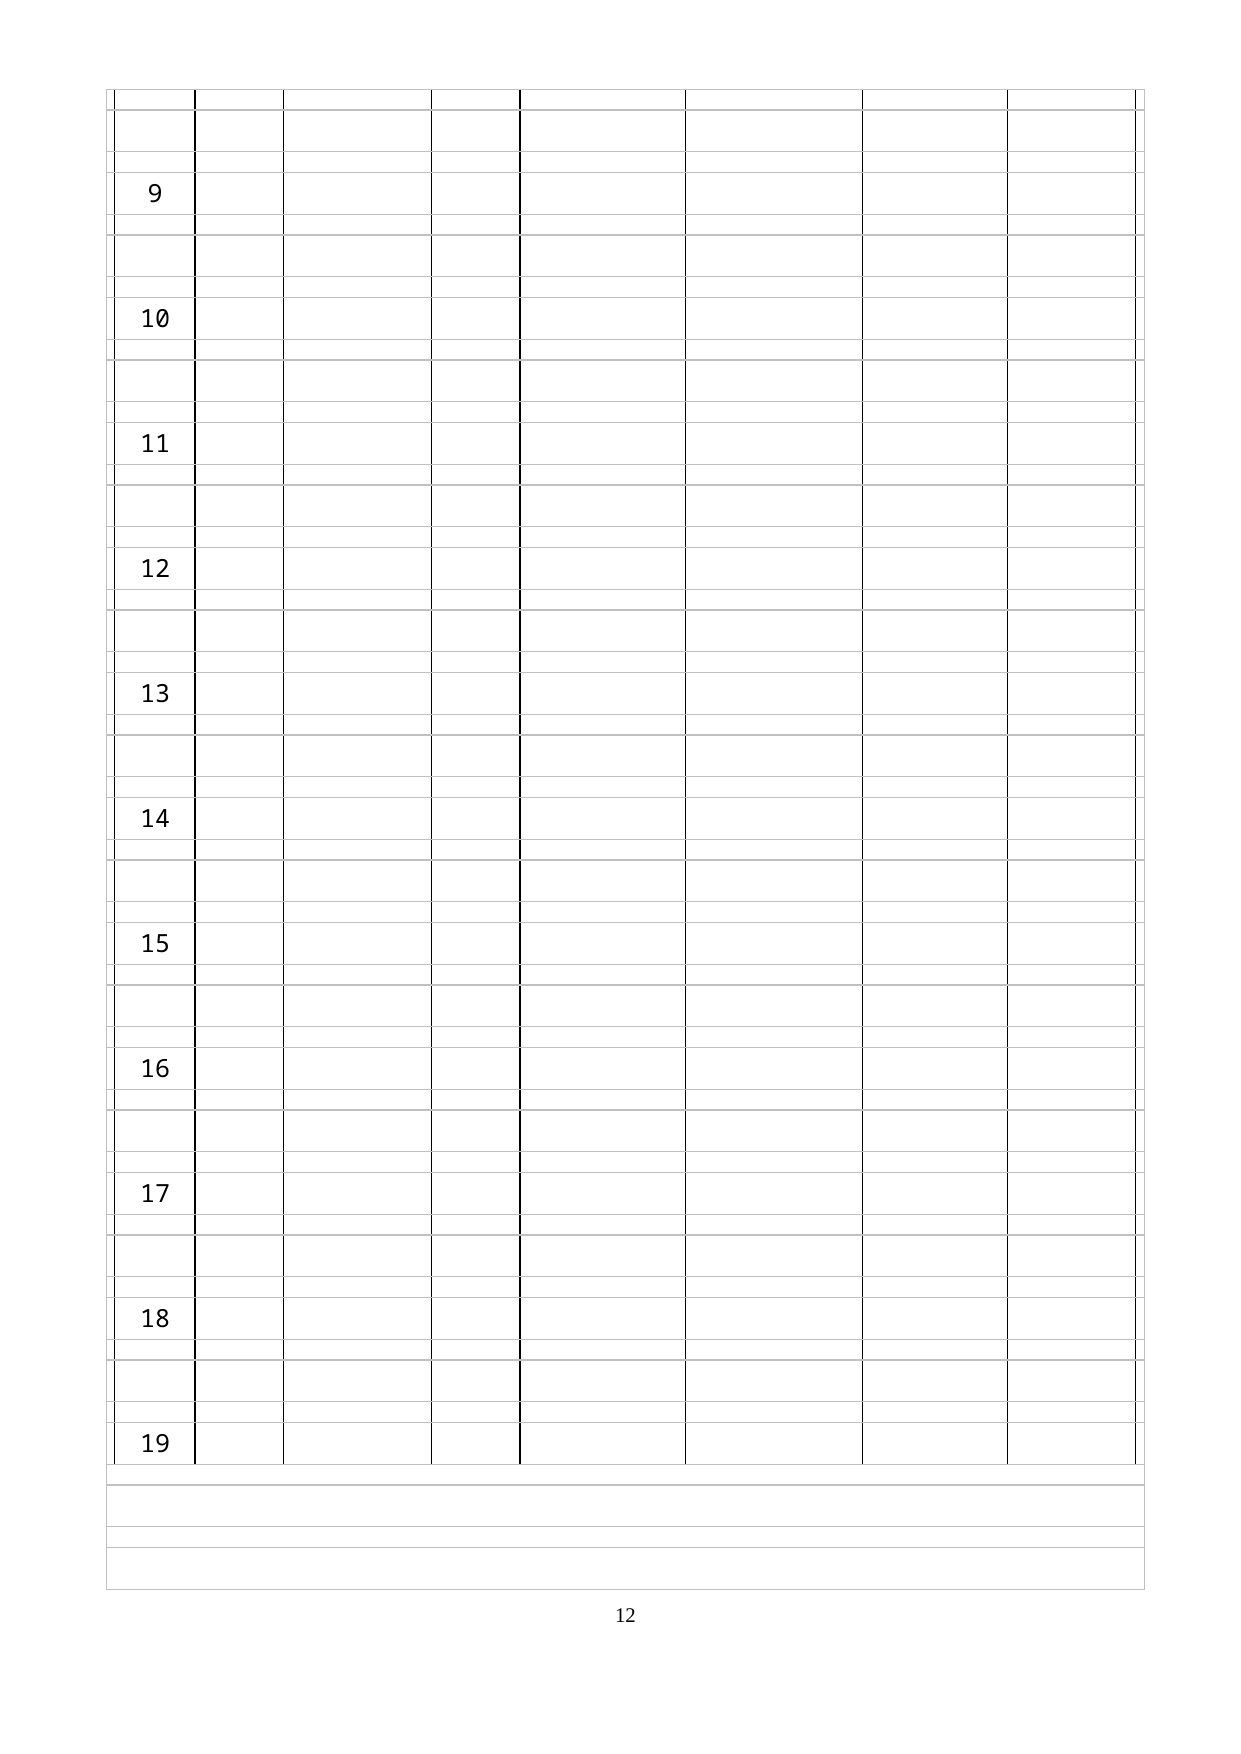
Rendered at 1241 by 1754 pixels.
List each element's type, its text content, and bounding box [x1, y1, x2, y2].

table_cell [863, 736, 1007, 776]
table_cell [686, 1423, 862, 1464]
table_cell [115, 1027, 194, 1047]
table_cell [863, 111, 1007, 151]
table_cell [521, 1402, 685, 1422]
table_cell [432, 1027, 519, 1047]
table_cell [1008, 1361, 1135, 1401]
table_cell [521, 111, 685, 151]
table_cell [1008, 236, 1135, 276]
table_cell [115, 590, 194, 609]
table_cell [863, 673, 1007, 714]
table_cell [284, 548, 431, 589]
table_cell [863, 340, 1007, 359]
table_cell [115, 277, 194, 297]
table_cell [284, 111, 431, 151]
table_cell [284, 1173, 431, 1214]
table_cell [863, 1111, 1007, 1151]
table_cell [1008, 1423, 1135, 1464]
table_cell [521, 1152, 685, 1172]
table_cell [1008, 402, 1135, 422]
table_cell [863, 1173, 1007, 1214]
table_cell [863, 986, 1007, 1026]
table_cell [115, 486, 194, 526]
table_cell [863, 361, 1007, 401]
table_cell [115, 715, 194, 734]
table_cell [1008, 1340, 1135, 1359]
table_cell [115, 1111, 194, 1151]
table_cell 14 [115, 798, 194, 839]
table_cell [863, 465, 1007, 484]
table_cell [1008, 986, 1135, 1026]
table_cell [115, 611, 194, 651]
table_cell [863, 527, 1007, 547]
table_cell [686, 902, 862, 922]
table_cell [1008, 1402, 1135, 1422]
table_cell [432, 652, 519, 672]
table_cell [284, 1152, 431, 1172]
table_cell [432, 590, 519, 609]
table_cell [284, 527, 431, 547]
table_cell [1008, 423, 1135, 464]
table_cell [115, 152, 194, 172]
table_cell [196, 777, 283, 797]
table_cell [432, 1111, 519, 1151]
table_cell [196, 1402, 283, 1422]
table_cell [115, 465, 194, 484]
table_cell [196, 1236, 283, 1276]
table_cell [686, 590, 862, 609]
table_cell [521, 1048, 685, 1089]
table_cell [521, 152, 685, 172]
table_cell [432, 1173, 519, 1214]
table_cell [196, 1090, 283, 1109]
table_cell [1008, 277, 1135, 297]
table_cell [686, 1340, 862, 1359]
table_cell [1008, 486, 1135, 526]
table_cell [686, 673, 862, 714]
table_cell [521, 1173, 685, 1214]
table_cell [863, 1027, 1007, 1047]
table_cell [196, 1298, 283, 1339]
table_cell [521, 590, 685, 609]
table_cell [432, 715, 519, 734]
table_cell [863, 1236, 1007, 1276]
table_cell [686, 465, 862, 484]
table_cell [115, 861, 194, 901]
table_cell [432, 736, 519, 776]
table_cell [432, 215, 519, 234]
table_cell [432, 340, 519, 359]
table_cell [521, 173, 685, 214]
table_cell [196, 298, 283, 339]
table_cell [521, 965, 685, 984]
table_cell [284, 1402, 431, 1422]
table_cell [115, 1340, 194, 1359]
table_cell [284, 361, 431, 401]
table_cell [284, 1298, 431, 1339]
table_cell [284, 236, 431, 276]
table_cell [686, 90, 862, 109]
table_cell [432, 923, 519, 964]
table_cell [284, 340, 431, 359]
table_cell [686, 1111, 862, 1151]
table_cell [284, 1048, 431, 1089]
table_cell [521, 673, 685, 714]
table_cell [115, 527, 194, 547]
table_cell [432, 90, 519, 109]
table_cell 19 [115, 1423, 194, 1464]
table_cell [1008, 673, 1135, 714]
table_cell [196, 402, 283, 422]
table_cell [284, 736, 431, 776]
table_cell [196, 1340, 283, 1359]
table_cell [863, 861, 1007, 901]
table_cell [686, 652, 862, 672]
table_cell [521, 236, 685, 276]
table_cell [284, 1277, 431, 1297]
table_cell [863, 1090, 1007, 1109]
table_cell [284, 1215, 431, 1234]
table_cell [686, 111, 862, 151]
table_cell [686, 1277, 862, 1297]
table_cell [115, 340, 194, 359]
table_cell [432, 1236, 519, 1276]
table_cell [863, 1423, 1007, 1464]
table_cell [1008, 340, 1135, 359]
table_cell [521, 1423, 685, 1464]
table_cell [863, 652, 1007, 672]
table_cell [521, 798, 685, 839]
table_cell [863, 1402, 1007, 1422]
table_cell [863, 486, 1007, 526]
table_cell [115, 902, 194, 922]
table_cell [686, 1090, 862, 1109]
table_cell [1008, 361, 1135, 401]
table_cell [115, 652, 194, 672]
table_cell [863, 1298, 1007, 1339]
table_cell [863, 548, 1007, 589]
table_cell [284, 590, 431, 609]
table_cell [1008, 736, 1135, 776]
table_cell [432, 1277, 519, 1297]
table_cell [863, 902, 1007, 922]
table_cell [432, 423, 519, 464]
table_cell [521, 611, 685, 651]
table_cell [521, 277, 685, 297]
table_cell [863, 173, 1007, 214]
table_cell [432, 361, 519, 401]
table_cell [686, 1236, 862, 1276]
table_cell [196, 840, 283, 859]
table_cell [521, 90, 685, 109]
table_cell [196, 965, 283, 984]
table_cell [863, 152, 1007, 172]
table_cell 13 [115, 673, 194, 714]
table_cell [521, 298, 685, 339]
table_cell [686, 215, 862, 234]
table_cell [1008, 1236, 1135, 1276]
table_cell [115, 1402, 194, 1422]
table_cell [863, 298, 1007, 339]
table_cell [284, 298, 431, 339]
table_cell [521, 777, 685, 797]
table_cell [1008, 1298, 1135, 1339]
table_cell [1008, 923, 1135, 964]
table_cell [863, 423, 1007, 464]
table_cell [432, 173, 519, 214]
table_cell [115, 90, 194, 109]
table_cell [432, 111, 519, 151]
table_cell [115, 236, 194, 276]
table_cell [196, 1027, 283, 1047]
table_cell [196, 590, 283, 609]
table_cell [196, 236, 283, 276]
table_cell [521, 923, 685, 964]
table_cell [115, 965, 194, 984]
table_cell [115, 840, 194, 859]
table_cell [196, 861, 283, 901]
table_cell [521, 465, 685, 484]
table_cell [521, 652, 685, 672]
table_cell [196, 90, 283, 109]
table_cell [521, 861, 685, 901]
table_cell [686, 527, 862, 547]
table_cell [284, 465, 431, 484]
table_cell [196, 736, 283, 776]
table_cell [686, 277, 862, 297]
table_cell [284, 673, 431, 714]
table_cell 11 [115, 423, 194, 464]
table_cell [863, 1215, 1007, 1234]
table_cell [284, 1027, 431, 1047]
table_cell [521, 486, 685, 526]
table_cell [196, 1173, 283, 1214]
table_cell [686, 840, 862, 859]
table_cell [521, 902, 685, 922]
table_cell [863, 1340, 1007, 1359]
table_cell [196, 277, 283, 297]
table_cell [284, 902, 431, 922]
table_cell [521, 1090, 685, 1109]
table_cell [1008, 965, 1135, 984]
table_cell [521, 1340, 685, 1359]
table_cell [115, 1361, 194, 1401]
table_cell [1008, 611, 1135, 651]
table_cell [863, 1361, 1007, 1401]
table_cell [432, 277, 519, 297]
table_cell [686, 361, 862, 401]
table_cell [521, 215, 685, 234]
table_cell [196, 486, 283, 526]
table_cell [432, 548, 519, 589]
table_cell [432, 1048, 519, 1089]
table_cell [284, 923, 431, 964]
table_cell [284, 215, 431, 234]
table_cell [686, 965, 862, 984]
table_cell [686, 1215, 862, 1234]
table_cell [115, 402, 194, 422]
table_cell [432, 402, 519, 422]
table_cell [686, 736, 862, 776]
table_cell [284, 798, 431, 839]
table_cell [686, 1361, 862, 1401]
table_cell [1008, 90, 1135, 109]
table_cell [521, 715, 685, 734]
table_cell [432, 236, 519, 276]
table_cell [521, 527, 685, 547]
table_cell [521, 1236, 685, 1276]
table_cell [284, 652, 431, 672]
table_cell [432, 1215, 519, 1234]
table_cell [284, 777, 431, 797]
table_cell [432, 486, 519, 526]
table_cell [284, 1340, 431, 1359]
table_cell [196, 340, 283, 359]
table_cell [432, 1152, 519, 1172]
table_cell [284, 1236, 431, 1276]
table_cell [1008, 902, 1135, 922]
table_cell [1008, 173, 1135, 214]
table_cell [1008, 861, 1135, 901]
table_cell [521, 840, 685, 859]
table_cell [432, 1402, 519, 1422]
table_cell [1008, 840, 1135, 859]
table_cell [863, 590, 1007, 609]
table_cell [1008, 1048, 1135, 1089]
table_cell [686, 798, 862, 839]
table_cell [1008, 527, 1135, 547]
table_cell [432, 777, 519, 797]
table_cell [115, 986, 194, 1026]
table_cell [1008, 590, 1135, 609]
table_cell [863, 236, 1007, 276]
table_cell [686, 486, 862, 526]
table_cell [115, 1215, 194, 1234]
table_cell [521, 986, 685, 1026]
table_cell [115, 1090, 194, 1109]
table_cell [196, 715, 283, 734]
table_cell [196, 548, 283, 589]
table_cell 10 [115, 298, 194, 339]
table_cell [863, 923, 1007, 964]
table_cell [863, 1048, 1007, 1089]
table_cell [1008, 548, 1135, 589]
table_cell [115, 1236, 194, 1276]
table_cell [686, 298, 862, 339]
table_cell [196, 1361, 283, 1401]
table_cell [284, 986, 431, 1026]
table_cell [521, 423, 685, 464]
table_cell [196, 111, 283, 151]
table_cell [196, 361, 283, 401]
table_cell 12 [115, 548, 194, 589]
table_cell [1008, 298, 1135, 339]
table_cell [686, 1027, 862, 1047]
table_cell [284, 152, 431, 172]
table_cell [284, 965, 431, 984]
table_cell [115, 1277, 194, 1297]
table_cell [115, 777, 194, 797]
table_cell [196, 527, 283, 547]
table_cell [1008, 798, 1135, 839]
table_cell [521, 1215, 685, 1234]
table_cell [521, 361, 685, 401]
table_cell [686, 986, 862, 1026]
table_cell 9 [115, 173, 194, 214]
table_cell [863, 840, 1007, 859]
table_cell [196, 173, 283, 214]
table_cell [863, 277, 1007, 297]
table_cell [196, 1048, 283, 1089]
table_cell [521, 1298, 685, 1339]
table_cell [686, 923, 862, 964]
table_cell [521, 548, 685, 589]
table_cell [432, 840, 519, 859]
table_cell [115, 215, 194, 234]
table_cell 17 [115, 1173, 194, 1214]
table_cell [196, 652, 283, 672]
table_cell [432, 298, 519, 339]
table_cell [863, 715, 1007, 734]
table_cell [521, 1111, 685, 1151]
table_cell [284, 611, 431, 651]
table_cell 16 [115, 1048, 194, 1089]
table_cell [196, 215, 283, 234]
table_cell [196, 902, 283, 922]
table_cell [284, 861, 431, 901]
table_cell [521, 1361, 685, 1401]
table_cell [863, 1277, 1007, 1297]
table_cell [196, 611, 283, 651]
table_cell [115, 736, 194, 776]
table_cell [284, 423, 431, 464]
table_cell [521, 340, 685, 359]
table_cell [1008, 1090, 1135, 1109]
table_cell [686, 1402, 862, 1422]
table_cell [863, 965, 1007, 984]
table_cell [432, 861, 519, 901]
table_cell [284, 1361, 431, 1401]
table_cell [432, 902, 519, 922]
table_cell [115, 361, 194, 401]
table_cell [1008, 111, 1135, 151]
table_cell [686, 423, 862, 464]
table_cell [196, 923, 283, 964]
table_cell [284, 715, 431, 734]
table_cell [196, 1277, 283, 1297]
table_cell [686, 173, 862, 214]
table_cell [686, 548, 862, 589]
table_cell [686, 1173, 862, 1214]
table_cell [115, 1152, 194, 1172]
table_cell [196, 986, 283, 1026]
table_cell [196, 423, 283, 464]
table_cell [284, 1111, 431, 1151]
table_cell [1008, 1152, 1135, 1172]
table_cell [1008, 652, 1135, 672]
table_cell [284, 277, 431, 297]
table_cell [432, 465, 519, 484]
table_cell [863, 402, 1007, 422]
table_cell [432, 1340, 519, 1359]
table_cell [686, 340, 862, 359]
table_cell [863, 90, 1007, 109]
table_cell [284, 402, 431, 422]
table_cell [284, 1423, 431, 1464]
table_cell [432, 986, 519, 1026]
table_cell [196, 673, 283, 714]
table_cell [196, 152, 283, 172]
table_cell [863, 777, 1007, 797]
table_cell [196, 1152, 283, 1172]
table_cell [1008, 1173, 1135, 1214]
table_cell [1008, 715, 1135, 734]
table_cell [432, 527, 519, 547]
table_cell [432, 673, 519, 714]
table_cell [432, 798, 519, 839]
table_cell [1008, 1215, 1135, 1234]
table_cell [432, 611, 519, 651]
table_cell [521, 736, 685, 776]
table_cell [863, 215, 1007, 234]
table_cell [432, 1090, 519, 1109]
table_cell [432, 152, 519, 172]
table_cell [1008, 152, 1135, 172]
table_cell [686, 152, 862, 172]
table_cell [432, 1423, 519, 1464]
table_cell [196, 1423, 283, 1464]
table_cell [1008, 1027, 1135, 1047]
table_cell [686, 1152, 862, 1172]
table_cell [863, 1152, 1007, 1172]
table_cell [284, 90, 431, 109]
table_cell [1008, 777, 1135, 797]
table_cell [432, 965, 519, 984]
table_cell [432, 1361, 519, 1401]
table_cell [686, 236, 862, 276]
table_cell 15 [115, 923, 194, 964]
table_cell [196, 1215, 283, 1234]
table_cell [196, 465, 283, 484]
table_cell [1008, 215, 1135, 234]
table_cell [521, 1027, 685, 1047]
table_cell [284, 173, 431, 214]
table_cell [1008, 1111, 1135, 1151]
table_cell [686, 861, 862, 901]
table_cell [863, 611, 1007, 651]
table_cell [686, 1048, 862, 1089]
table_cell [686, 402, 862, 422]
table_cell [521, 402, 685, 422]
table_cell [1008, 1277, 1135, 1297]
table_cell [115, 111, 194, 151]
table_cell [863, 798, 1007, 839]
table_cell [284, 840, 431, 859]
table_cell [686, 1298, 862, 1339]
table_cell [686, 777, 862, 797]
table_cell [196, 1111, 283, 1151]
table_cell [1008, 465, 1135, 484]
table_cell [432, 1298, 519, 1339]
table_cell [686, 715, 862, 734]
table_cell [196, 798, 283, 839]
table_cell [284, 486, 431, 526]
table_cell [521, 1277, 685, 1297]
table_cell 18 [115, 1298, 194, 1339]
table_cell [284, 1090, 431, 1109]
table_cell [686, 611, 862, 651]
